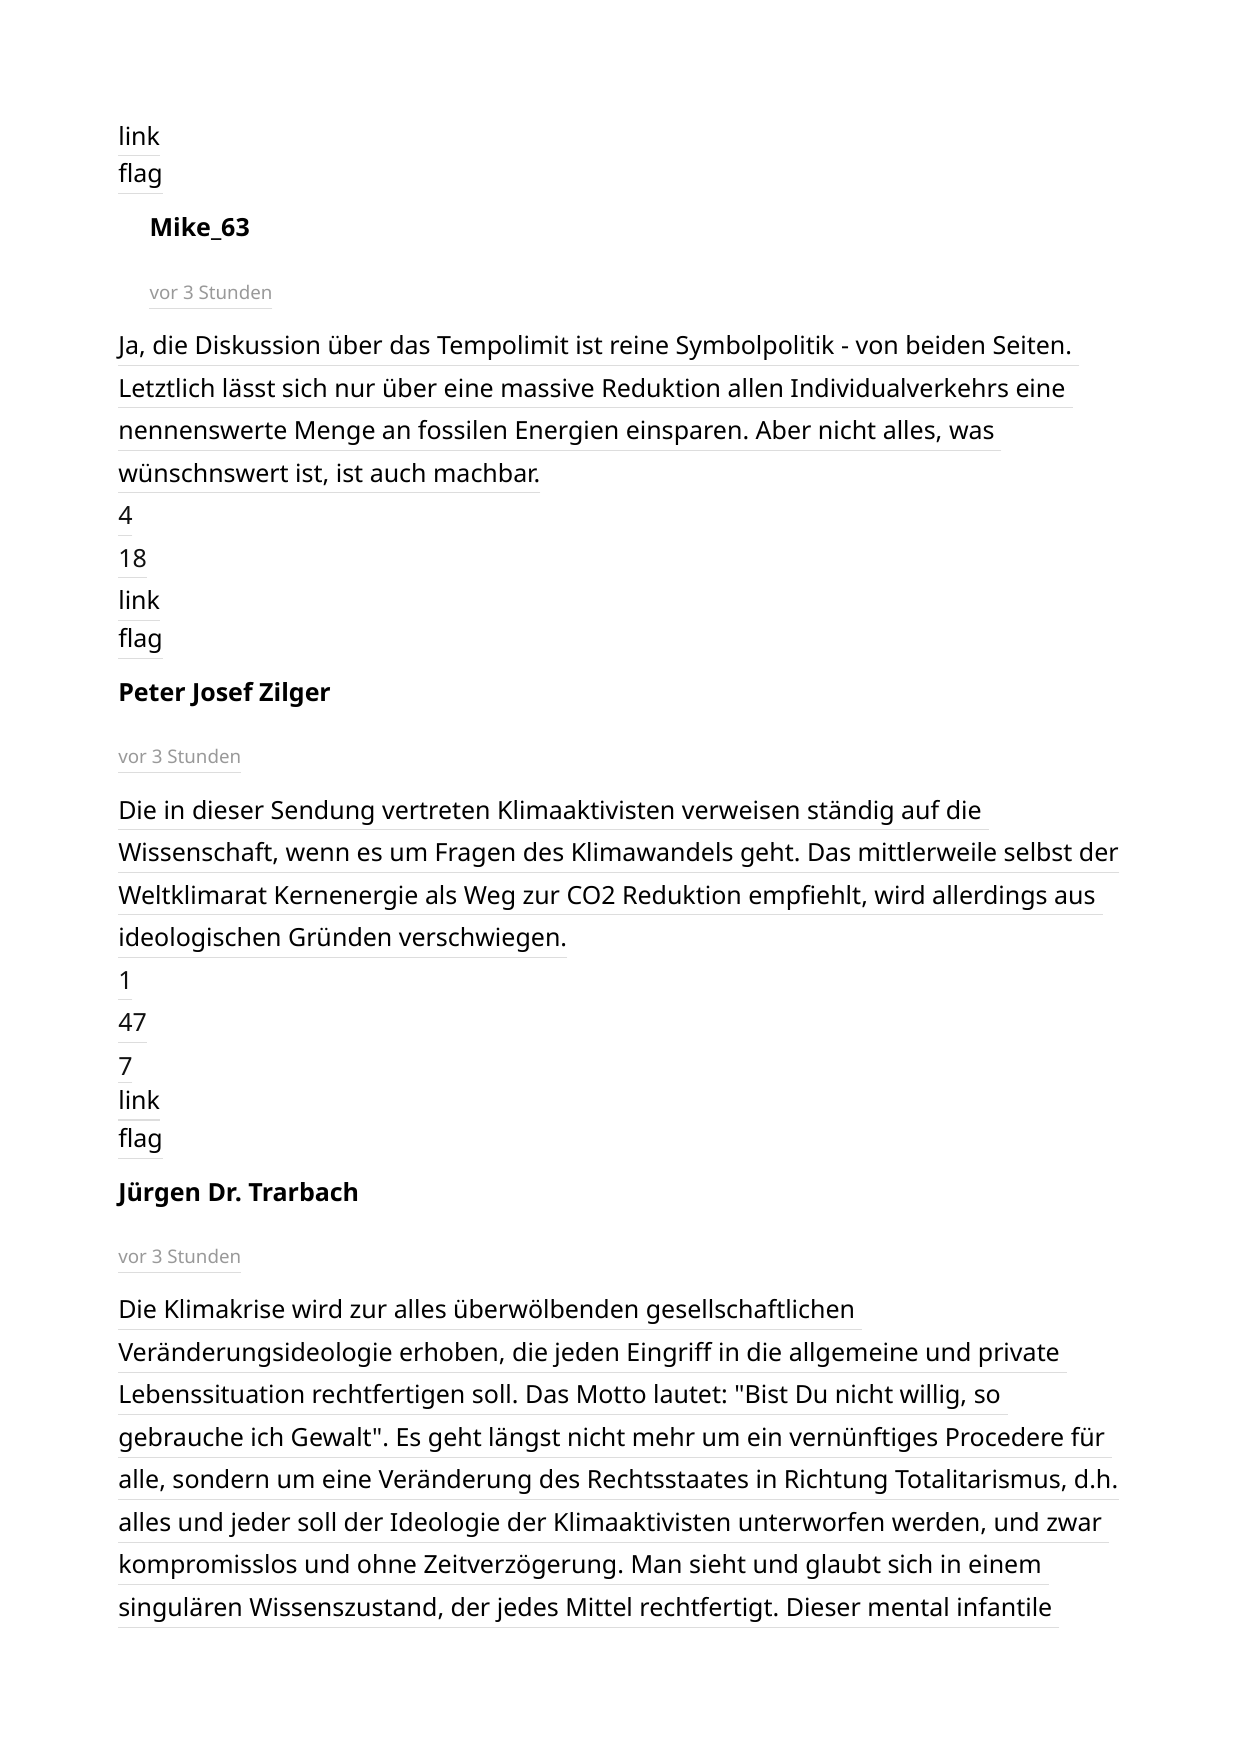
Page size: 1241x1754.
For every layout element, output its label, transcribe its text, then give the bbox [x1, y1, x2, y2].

text 4 [118, 498, 1122, 536]
text 1 [118, 962, 1122, 1000]
text vor 3 Stunden [118, 1244, 1117, 1273]
text flag [118, 156, 1122, 194]
text link [118, 118, 1122, 156]
text Jürgen Dr. Trarbach [118, 1174, 1122, 1208]
text flag [118, 621, 1122, 659]
text vor 3 Stunden [118, 744, 1117, 773]
text link [118, 583, 1122, 621]
text flag [118, 1121, 1122, 1159]
text 18 [118, 540, 1122, 578]
text vor 3 Stunden [149, 279, 1117, 309]
text 7 [118, 1047, 1122, 1083]
text Ja, die Diskussion über das Tempolimit ist reine Symbolpolitik - von beiden Seiten. Letztlich lässt sich nur über eine massive Reduktion allen Individualverkehrs eine nennenswerte Menge an fossilen Energien einsparen. Aber nicht alles, was wünschnswert ist, ist auch machbar. [118, 328, 1122, 493]
text Peter Josef Zilger [118, 674, 1122, 708]
text Mike_63 [149, 210, 1122, 244]
text 47 [118, 1005, 1122, 1043]
text Die in dieser Sendung vertreten Klimaaktivisten verweisen ständig auf die Wissenschaft, wenn es um Fragen des Klimawandels geht. Das mittlerweile selbst der Weltklimarat Kernenergie als Weg zur CO2 Reduktion empfiehlt, wird allerdings aus ideologischen Gründen verschwiegen. [118, 792, 1122, 958]
text Die Klimakrise wird zur alles überwölbenden gesellschaftlichen Veränderungsideologie erhoben, die jeden Eingriff in die allgemeine und private Lebenssituation rechtfertigen soll. Das Motto lautet: "Bist Du nicht willig, so gebrauche ich Gewalt". Es geht längst nicht mehr um ein vernünftiges Procedere für alle, sondern um eine Veränderung des Rechtsstaates in Richtung Totalitarismus, d.h. alles und jeder soll der Ideologie der Klimaaktivisten unterworfen werden, und zwar kompromisslos und ohne Zeitverzögerung. Man sieht und glaubt sich in einem singulären Wissenszustand, der jedes Mittel rechtfertigt. Dieser mental infantile [118, 1292, 1122, 1628]
text link [118, 1083, 1122, 1121]
